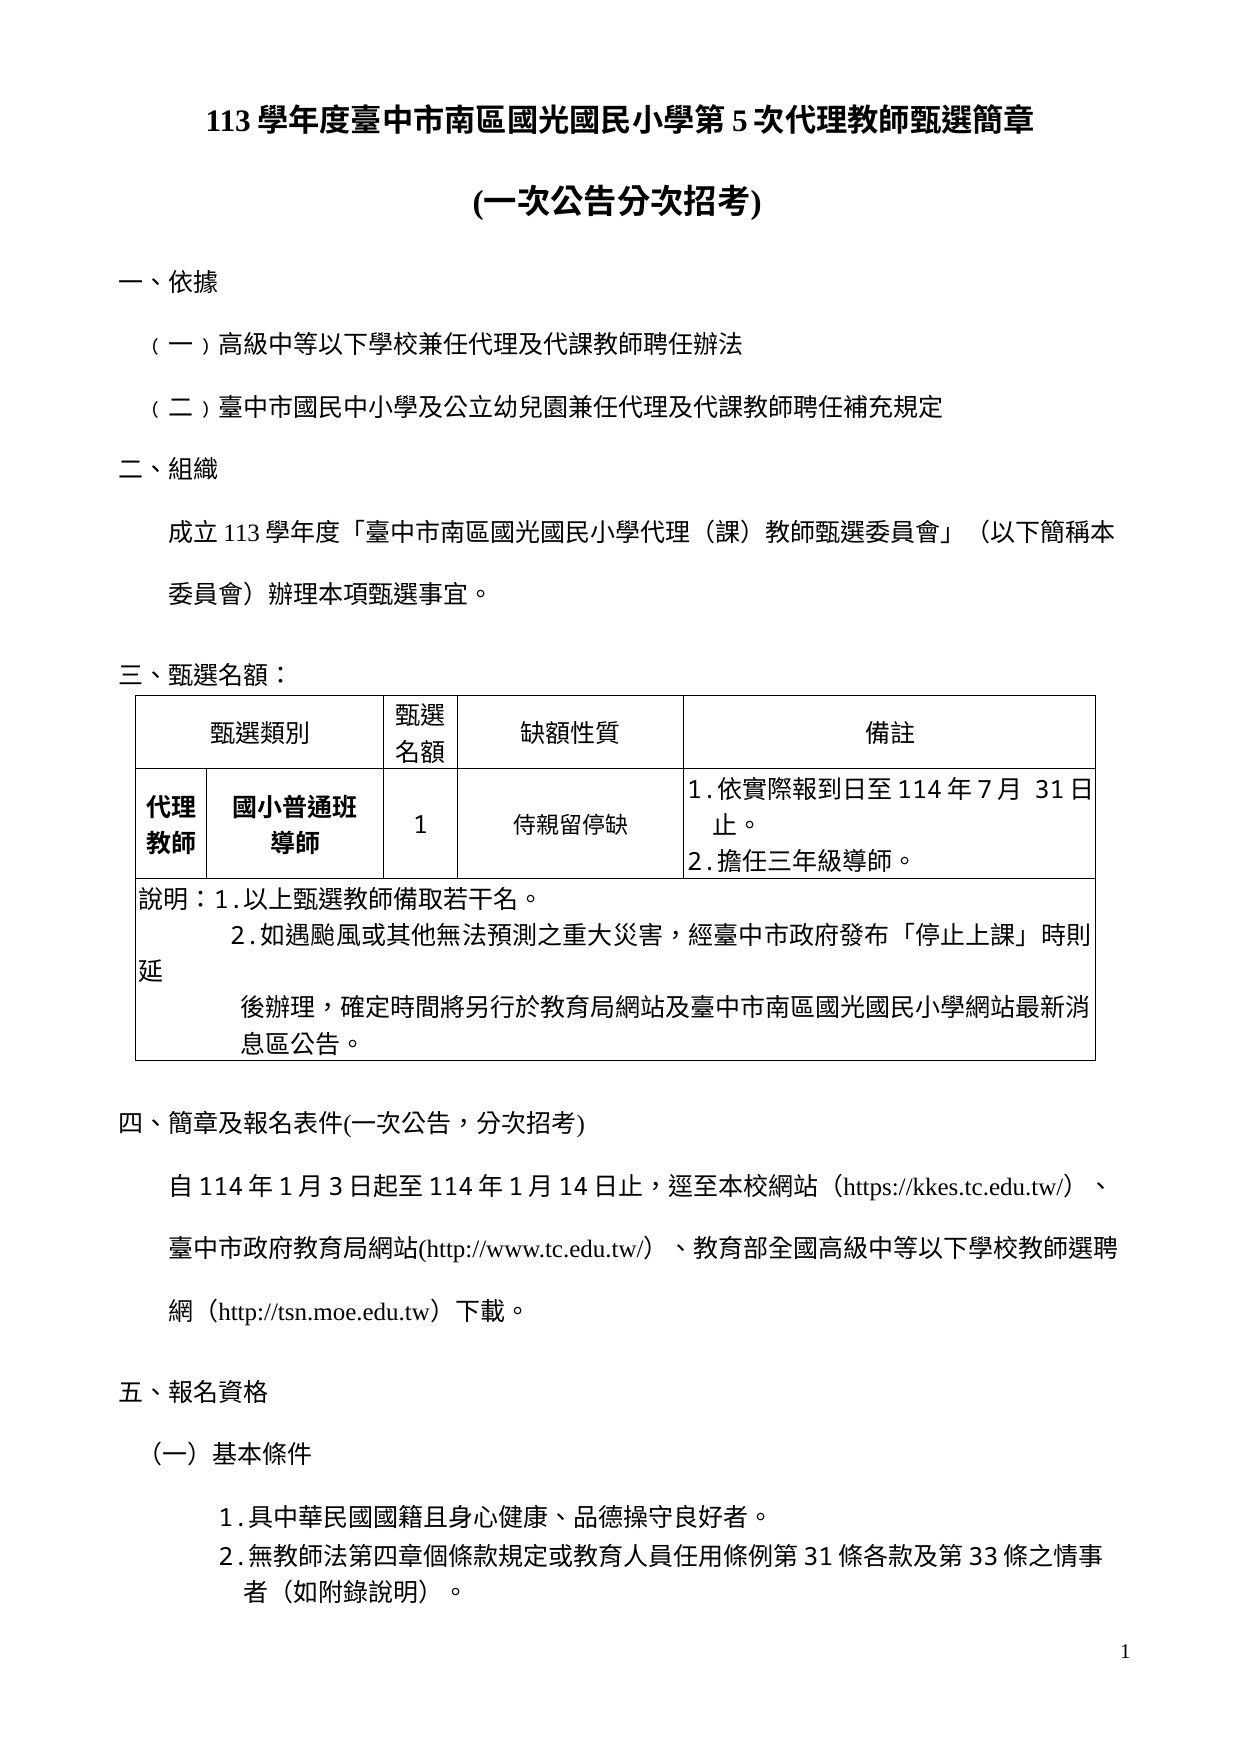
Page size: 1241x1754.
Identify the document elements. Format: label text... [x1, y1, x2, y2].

table_header 甄選名額 [384, 696, 457, 768]
table_cell 侍親留停缺 [458, 769, 683, 878]
text 成立113學年度「臺中市南區國光國民小學代理（課）教師甄選委員會」（以下簡稱本委員會）辦理本項甄選事宜。 [168, 488, 1122, 613]
table_header 備註 [684, 696, 1095, 768]
text (一次公告分次招考) [118, 157, 1122, 220]
text 二、組織 [118, 426, 1122, 488]
text 五、報名資格 [118, 1349, 1122, 1411]
text 一、依據 [118, 238, 1122, 301]
text 113學年度臺中市南區國光國民小學第5次代理教師甄選簡章 [118, 76, 1122, 138]
text ﹙一﹚高級中等以下學校兼任代理及代課教師聘任辦法 [143, 301, 1122, 363]
table_cell 1 [384, 769, 457, 878]
text 四、簡章及報名表件(一次公告，分次招考) [118, 1080, 1122, 1143]
table_header 缺額性質 [458, 696, 683, 768]
table_cell 代理教師 [136, 769, 206, 878]
text 三、甄選名額： [118, 632, 1122, 695]
table_cell 說明：1.以上甄選教師備取若干名。 2.如遇颱風或其他無法預測之重大災害，經臺中市政府發布「停止上課」時則延 後辦理，確定時間將另行於教育局網站及臺中市南區國光國民小學網站最新消 息區公告。 [136, 879, 1095, 1060]
table_header 甄選類別 [136, 696, 383, 768]
text 自114年1月3日起至114年1月14日止，逕至本校網站（https://kkes.tc.edu.tw/）、臺中市政府教育局網站(http://www.tc.edu.tw/）、教育部全國高級中等以下學校教師選聘網（http://tsn.moe.edu.tw）下載。 [168, 1143, 1137, 1330]
text ﹙二﹚臺中市國民中小學及公立幼兒園兼任代理及代課教師聘任補充規定 [143, 363, 1122, 426]
text 1.具中華民國國籍且身心健康、品德操守良好者。 [168, 1474, 1122, 1536]
table_cell 1.依實際報到日至114年7月 31日止。 2.擔任三年級導師。 [684, 769, 1095, 878]
text 2.無教師法第四章個條款規定或教育人員任用條例第31條各款及第33條之情事者（如附錄說明）。 [218, 1536, 1122, 1609]
text （一）基本條件 [118, 1411, 1122, 1474]
table_cell 國小普通班 導師 [207, 769, 383, 878]
